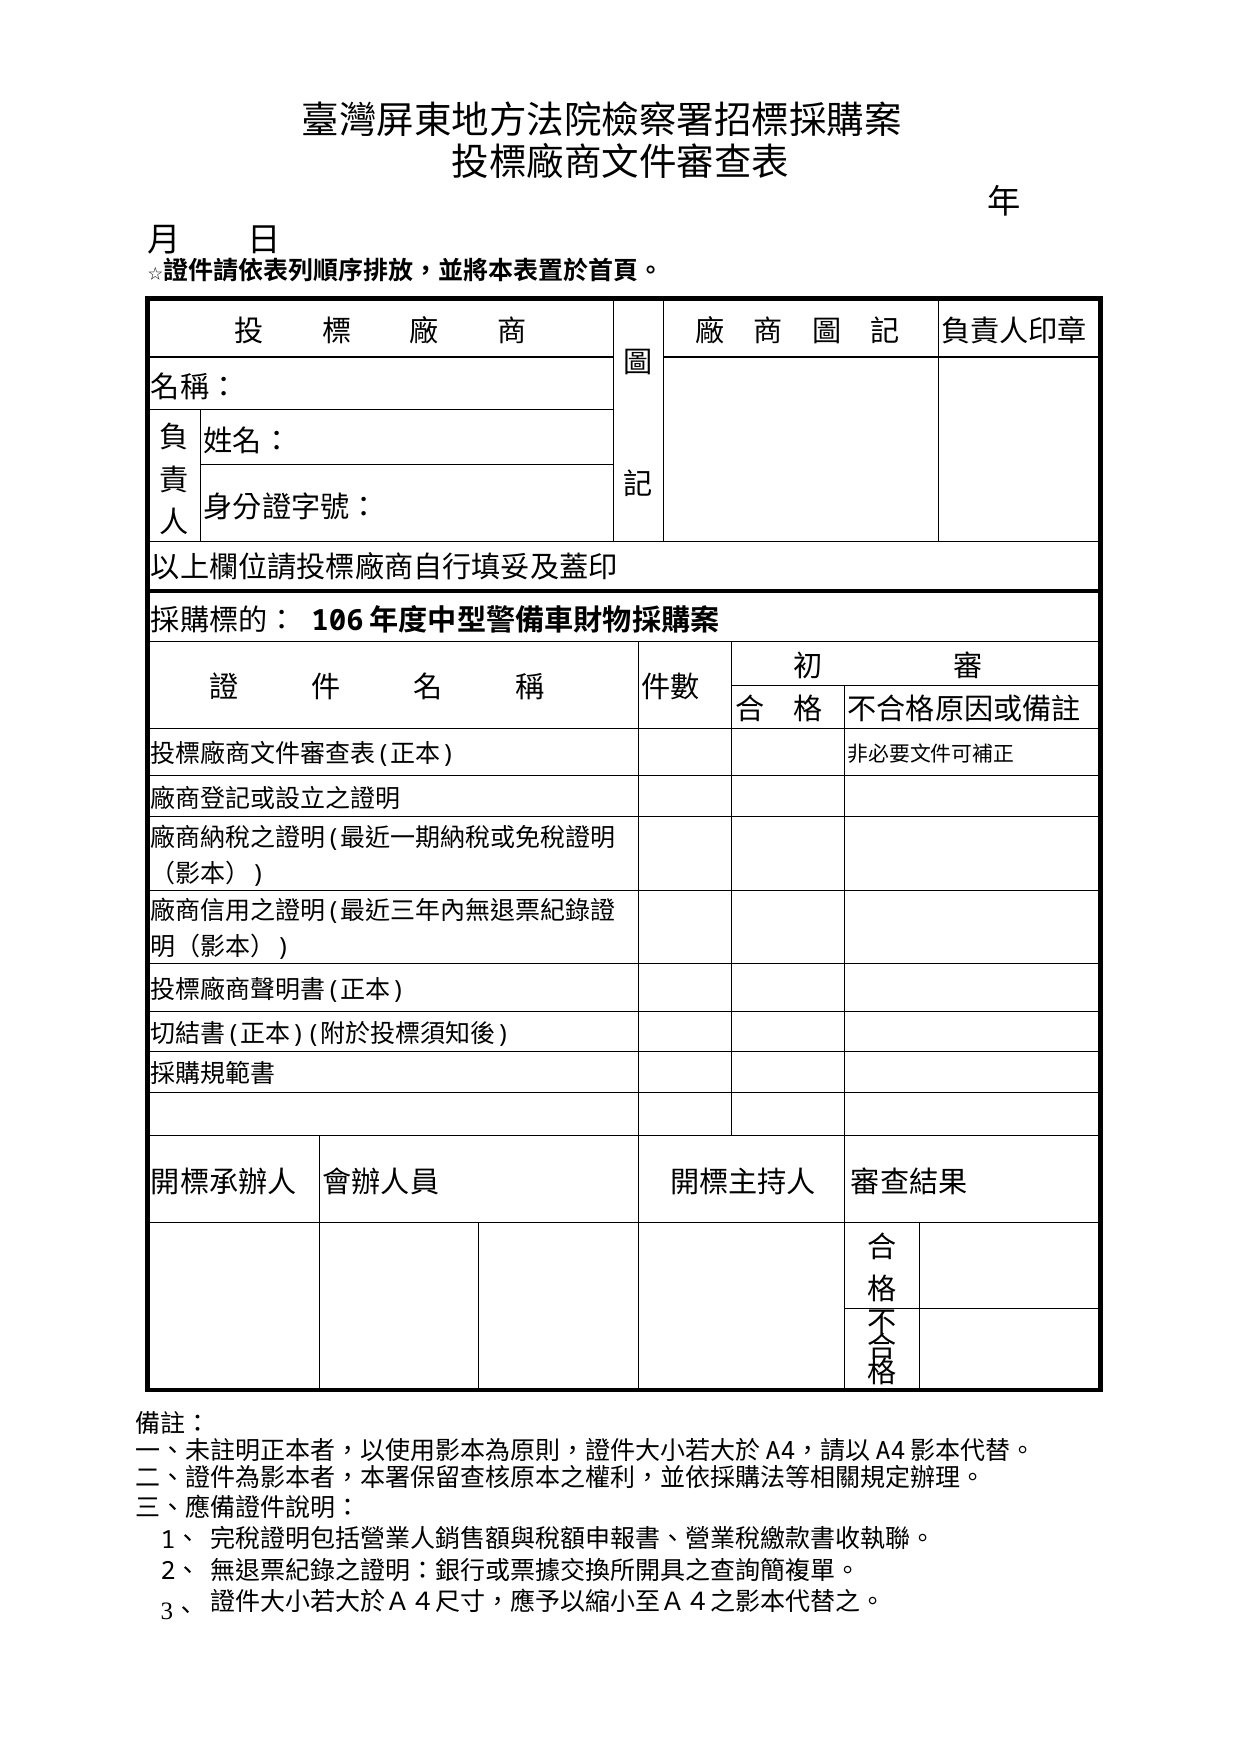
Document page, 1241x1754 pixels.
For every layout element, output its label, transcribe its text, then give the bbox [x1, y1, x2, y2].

table_cell 初 審 [732, 642, 1098, 684]
table_cell [639, 776, 731, 816]
table_cell [639, 817, 731, 889]
table_cell [664, 358, 938, 541]
table_cell 身分證字號： [201, 465, 613, 541]
table_cell 開標承辦人 [150, 1136, 319, 1222]
table_cell [150, 1223, 319, 1388]
table_cell [639, 964, 731, 1011]
table_cell [639, 891, 731, 963]
table_cell 證 件 名 稱 [150, 642, 638, 728]
table_cell 廠商納稅之證明(最近一期納稅或免稅證明（影本）) [150, 817, 638, 889]
table_cell 合 格 [845, 1223, 919, 1308]
table_cell [845, 891, 1098, 963]
table_cell 名稱： [150, 358, 613, 409]
table_cell 切結書(正本)(附於投標須知後) [150, 1012, 638, 1051]
table_cell [845, 1052, 1098, 1092]
table_cell [732, 729, 844, 775]
table_cell [845, 1012, 1098, 1051]
table_cell [845, 964, 1098, 1011]
text 備註： [135, 1419, 1164, 1446]
table_cell [939, 358, 1098, 541]
text 三、應備證件說明： [135, 1501, 1164, 1532]
table_cell [732, 1093, 844, 1135]
table_cell [732, 817, 844, 889]
table_cell 廠商登記或設立之證明 [150, 776, 638, 816]
table_cell 姓名： [201, 410, 613, 464]
table_cell [845, 776, 1098, 816]
table_cell [479, 1223, 638, 1388]
table_cell [639, 1012, 731, 1051]
list 證件大小若大於Ａ４尺寸，應予以縮小至Ａ４之影本代替之。 [160, 1594, 1164, 1626]
text 投標廠商文件審查表 [148, 142, 1092, 184]
list 完稅證明包括營業人銷售額與稅額申報書、營業稅繳款書收執聯。 [160, 1532, 1164, 1563]
table_cell 採購標的： 106年度中型警備車財物採購案 [150, 593, 1098, 641]
table_cell [732, 964, 844, 1011]
table_cell [845, 1093, 1098, 1135]
table_cell 負 責 人 [150, 410, 200, 541]
table_cell 非必要文件可補正 [845, 729, 1098, 775]
table_cell [732, 891, 844, 963]
table_header 負責人印章 [939, 301, 1098, 356]
table_cell 廠商信用之證明(最近三年內無退票紀錄證明（影本）) [150, 891, 638, 963]
table_cell [639, 1223, 844, 1388]
table_cell 不 合 格 [845, 1309, 919, 1388]
table_cell 件數 [639, 642, 731, 728]
table_cell [732, 776, 844, 816]
table_header 圖 記 [614, 301, 663, 541]
text 臺灣屏東地方法院檢察署招標採購案 [148, 100, 1092, 142]
table_cell [845, 817, 1098, 889]
table_header 廠 商 圖 記 [664, 301, 938, 356]
table_cell 會辦人員 [320, 1136, 638, 1222]
text 二、證件為影本者，本署保留查核原本之權利，並依採購法等相關規定辦理。 [135, 1473, 1164, 1501]
table_cell 審查結果 [845, 1136, 1098, 1222]
table_cell 開標主持人 [639, 1136, 844, 1222]
text 一、未註明正本者，以使用影本為原則，證件大小若大於A4，請以A4影本代替。 [135, 1446, 1164, 1473]
table_cell 投標廠商文件審查表(正本) [150, 729, 638, 775]
table_cell [639, 729, 731, 775]
table_cell [732, 1012, 844, 1051]
table_cell [639, 1093, 731, 1135]
table_cell 採購規範書 [150, 1052, 638, 1092]
table_cell [639, 1052, 731, 1092]
table_cell [732, 1052, 844, 1092]
table_cell [320, 1223, 478, 1388]
table_cell [150, 1093, 638, 1135]
text 年 月 日 [148, 184, 1092, 259]
table_cell 以上欄位請投標廠商自行填妥及蓋印 [150, 542, 1098, 589]
table_cell 不合格原因或備註 [845, 686, 1098, 728]
list 無退票紀錄之證明：銀行或票據交換所開具之查詢簡複單。 [160, 1563, 1164, 1594]
text ☆證件請依表列順序排放，並將本表置於首頁。 [148, 259, 1092, 296]
table_cell [920, 1223, 1098, 1308]
table_header 投 標 廠 商 [150, 301, 613, 356]
table_cell 投標廠商聲明書(正本) [150, 964, 638, 1011]
table_cell [920, 1309, 1098, 1388]
table_cell 合 格 [732, 686, 844, 728]
